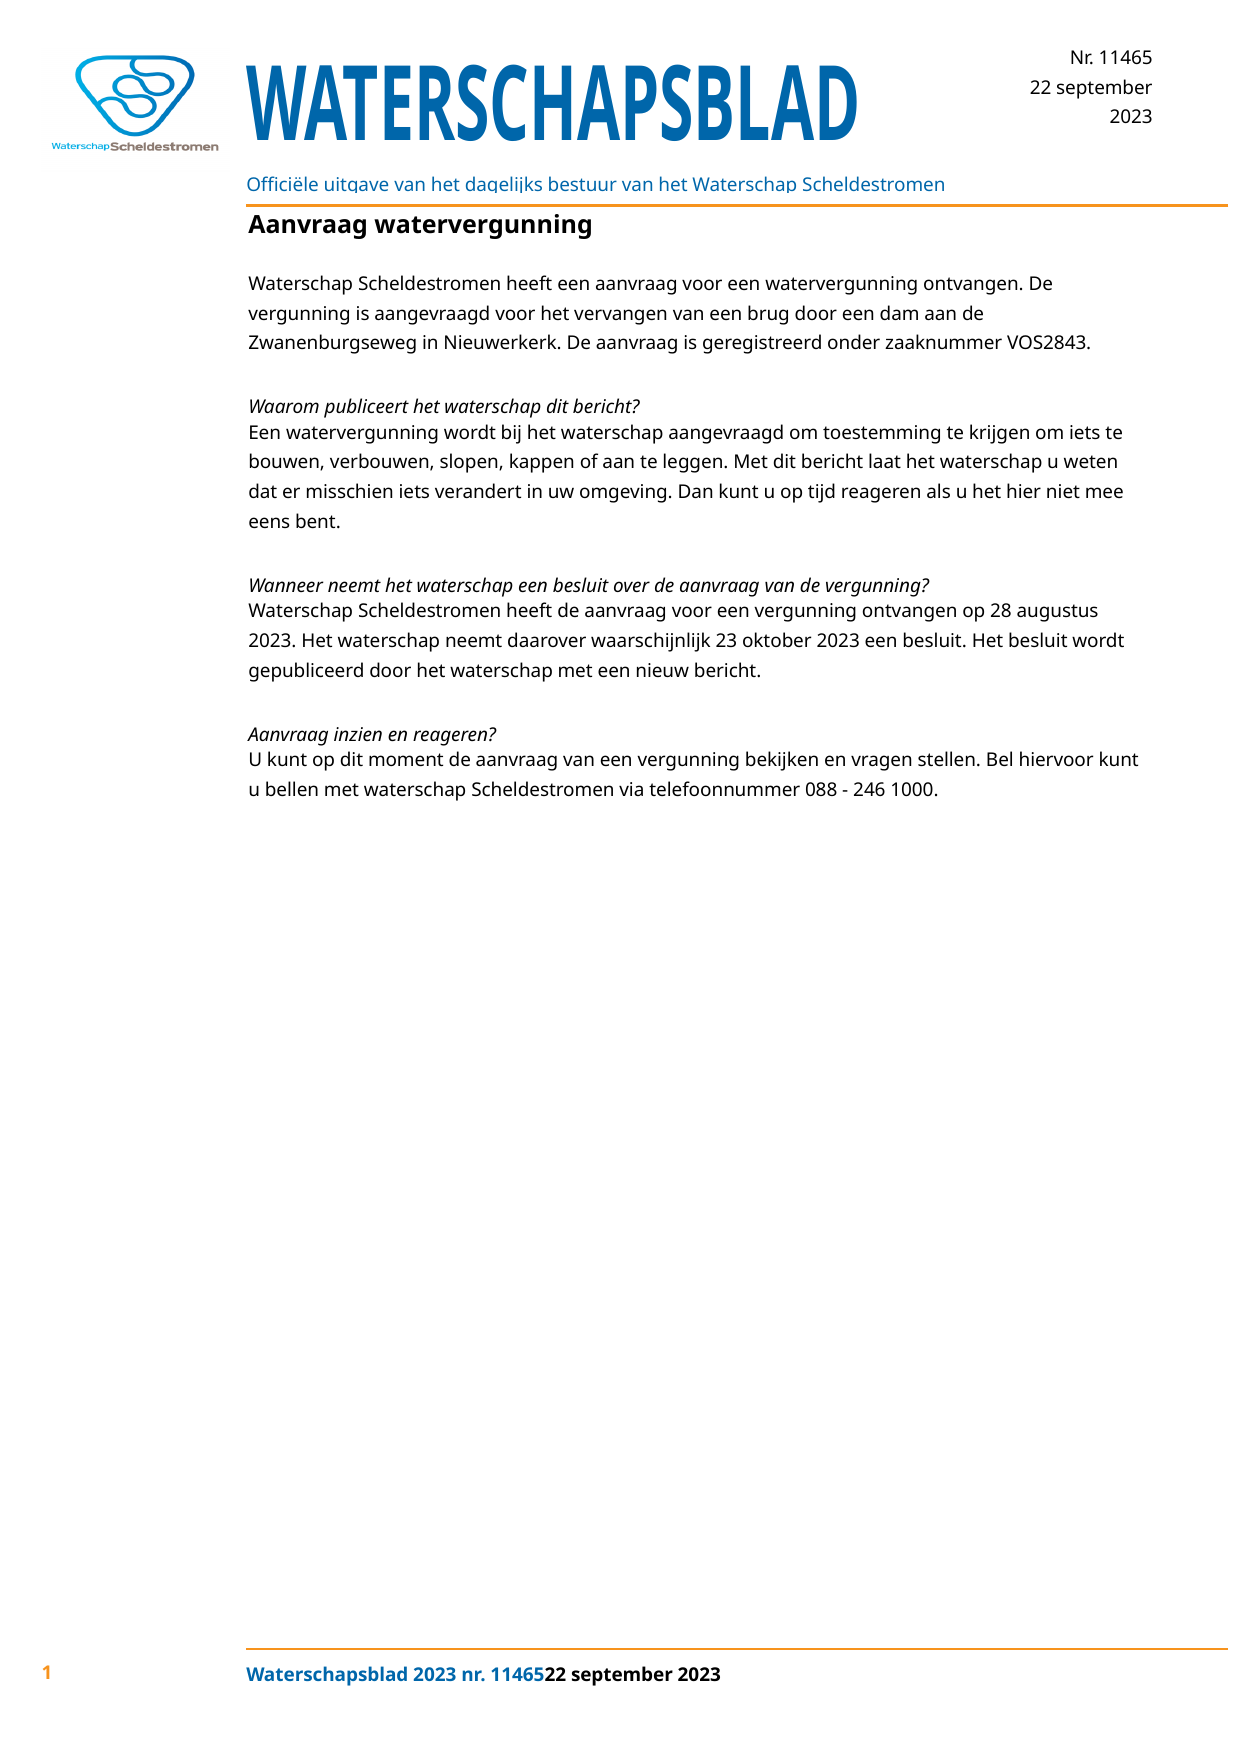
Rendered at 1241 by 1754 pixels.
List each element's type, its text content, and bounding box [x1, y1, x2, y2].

text Waterschap Scheldestromen heeft een aanvraag voor een watervergunning ontvangen. De vergunning is aangevraagd voor het vervangen van een brug door een dam aan de Zwanenburgseweg in Nieuwerkerk. De aanvraag is geregistreerd onder zaaknummer VOS2843. [248, 270, 1152, 355]
picture [41, 47, 231, 172]
text Waterschap Scheldestromen heeft de aanvraag voor een vergunning ontvangen op 28 augustus 2023. Het waterschap neemt daarover waarschijnlijk 23 oktober 2023 een besluit. Het besluit wordt gepubliceerd door het waterschap met een nieuw bericht. [248, 598, 1152, 682]
text Aanvraag inzien en reageren? [248, 721, 1152, 746]
text Waarom publiceert het waterschap dit bericht? [248, 393, 1152, 419]
text U kunt op dit moment de aanvraag van een vergunning bekijken en vragen stellen. Bel hiervoor kunt u bellen met waterschap Scheldestromen via telefoonnummer 088 - 246 1000. [248, 746, 1152, 802]
text Een watervergunning wordt bij het waterschap aangevraagd om toestemming te krijgen om iets te bouwen, verbouwen, slopen, kappen of aan te leggen. Met dit bericht laat het waterschap u weten dat er misschien iets verandert in uw omgeving. Dan kunt u op tijd reageren als u het hier niet mee eens bent. [248, 419, 1152, 534]
text Aanvraag watervergunning [248, 207, 1152, 241]
text Wanneer neemt het waterschap een besluit over de aanvraag van de vergunning? [248, 572, 1152, 598]
